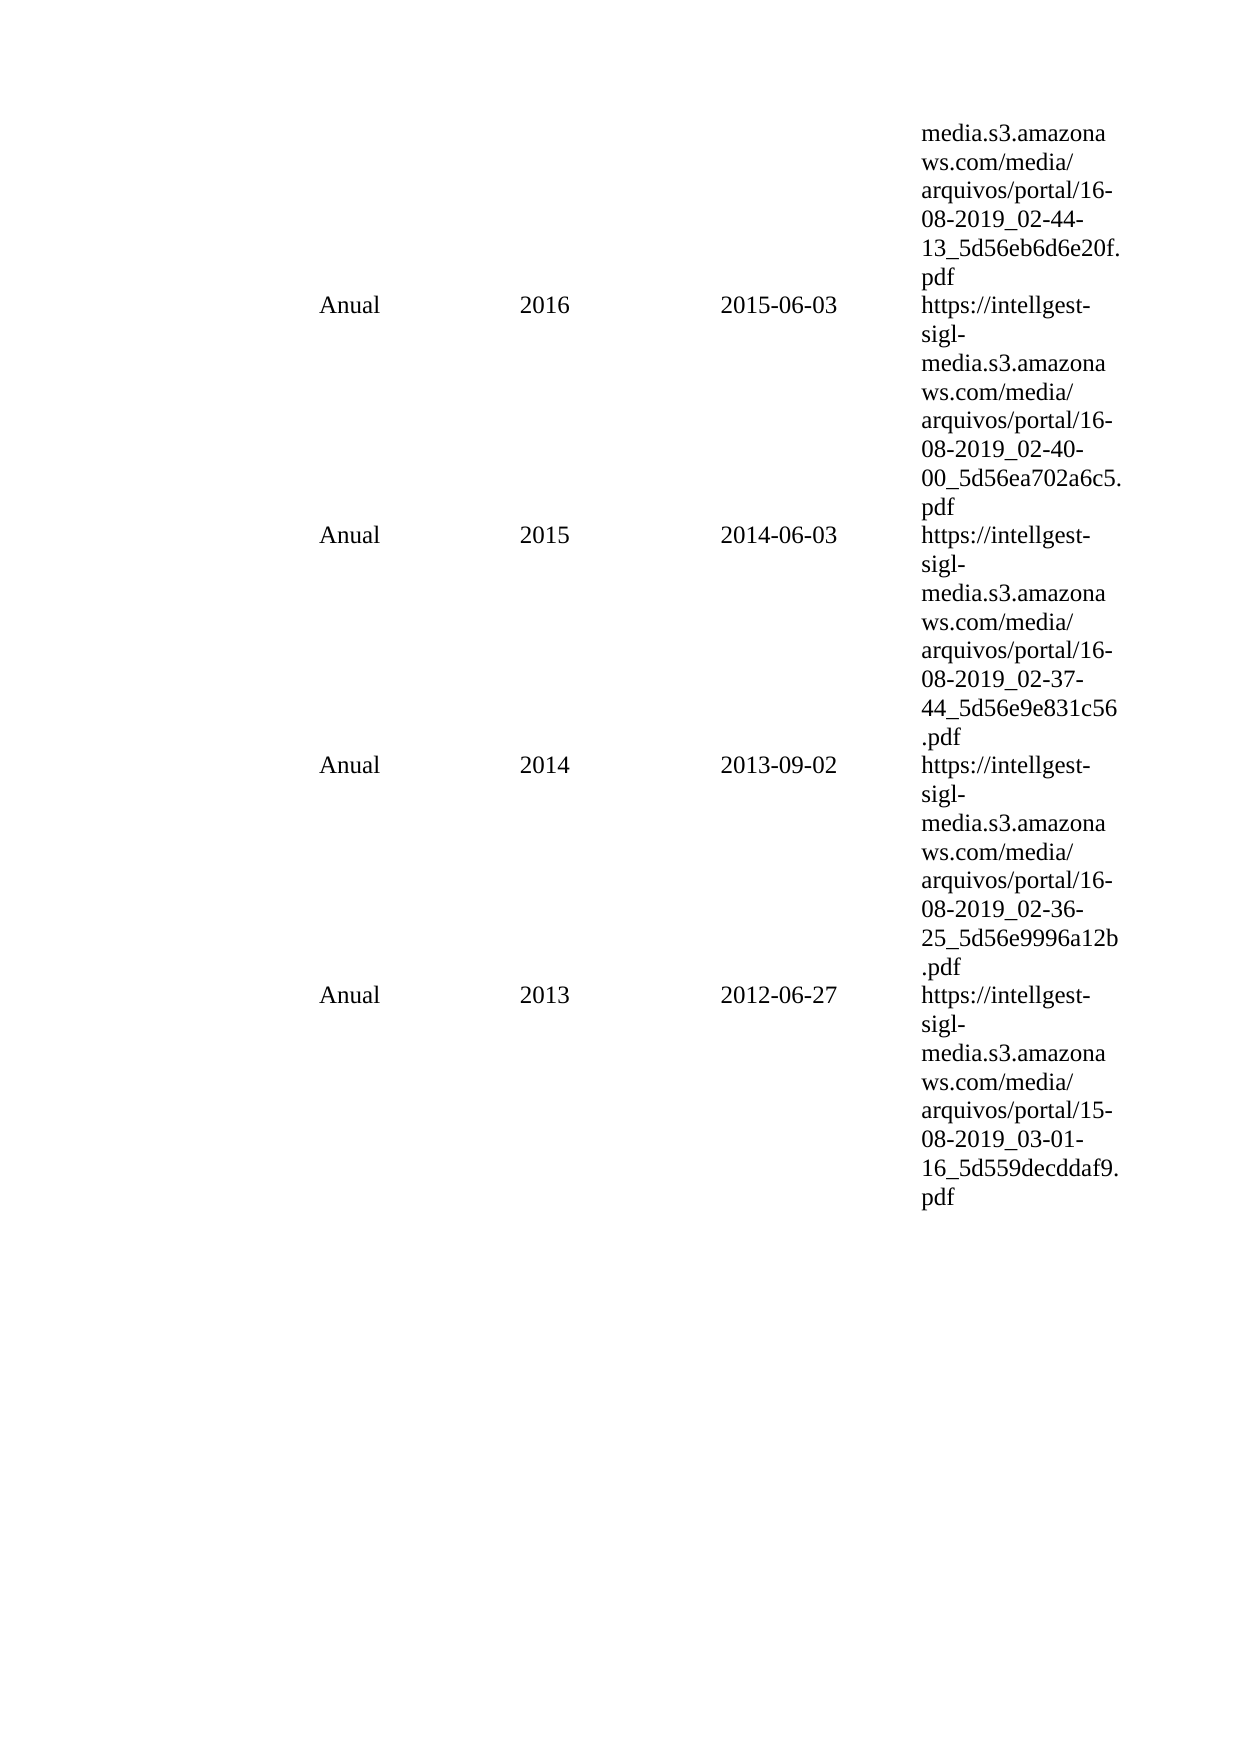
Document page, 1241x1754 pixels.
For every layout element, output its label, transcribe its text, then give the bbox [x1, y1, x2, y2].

table_cell 2015-06-03 [720, 291, 921, 521]
table_cell 2013 [520, 981, 720, 1211]
table_cell 2012-06-27 [720, 981, 921, 1211]
table_cell [118, 521, 319, 751]
table_cell [118, 118, 319, 291]
table_cell Anual [319, 751, 519, 981]
table_cell https://intellgest-sigl-media.s3.amazonaws.com/media/arquivos/portal/16-08-2019_02-36-25_5d56e9996a12b.pdf [921, 751, 1122, 981]
table_cell [319, 118, 519, 291]
table_cell [118, 981, 319, 1211]
table_cell https://intellgest-sigl-media.s3.amazonaws.com/media/arquivos/portal/16-08-2019_02-40-00_5d56ea702a6c5.pdf [921, 291, 1122, 521]
table_cell Anual [319, 291, 519, 521]
table_cell [720, 118, 921, 291]
table_cell Anual [319, 521, 519, 751]
table_cell https://intellgest-sigl-media.s3.amazonaws.com/media/arquivos/portal/16-08-2019_02-37-44_5d56e9e831c56.pdf [921, 521, 1122, 751]
table_cell 2014 [520, 751, 720, 981]
table_cell Anual [319, 981, 519, 1211]
table_cell [520, 118, 720, 291]
table_cell media.s3.amazonaws.com/media/arquivos/portal/16-08-2019_02-44-13_5d56eb6d6e20f.pdf [921, 118, 1122, 291]
table_cell 2015 [520, 521, 720, 751]
table_cell 2014-06-03 [720, 521, 921, 751]
table_cell [118, 751, 319, 981]
table_cell [118, 291, 319, 521]
table_cell 2016 [520, 291, 720, 521]
table_cell https://intellgest-sigl-media.s3.amazonaws.com/media/arquivos/portal/15-08-2019_03-01-16_5d559decddaf9.pdf [921, 981, 1122, 1211]
table_cell 2013-09-02 [720, 751, 921, 981]
